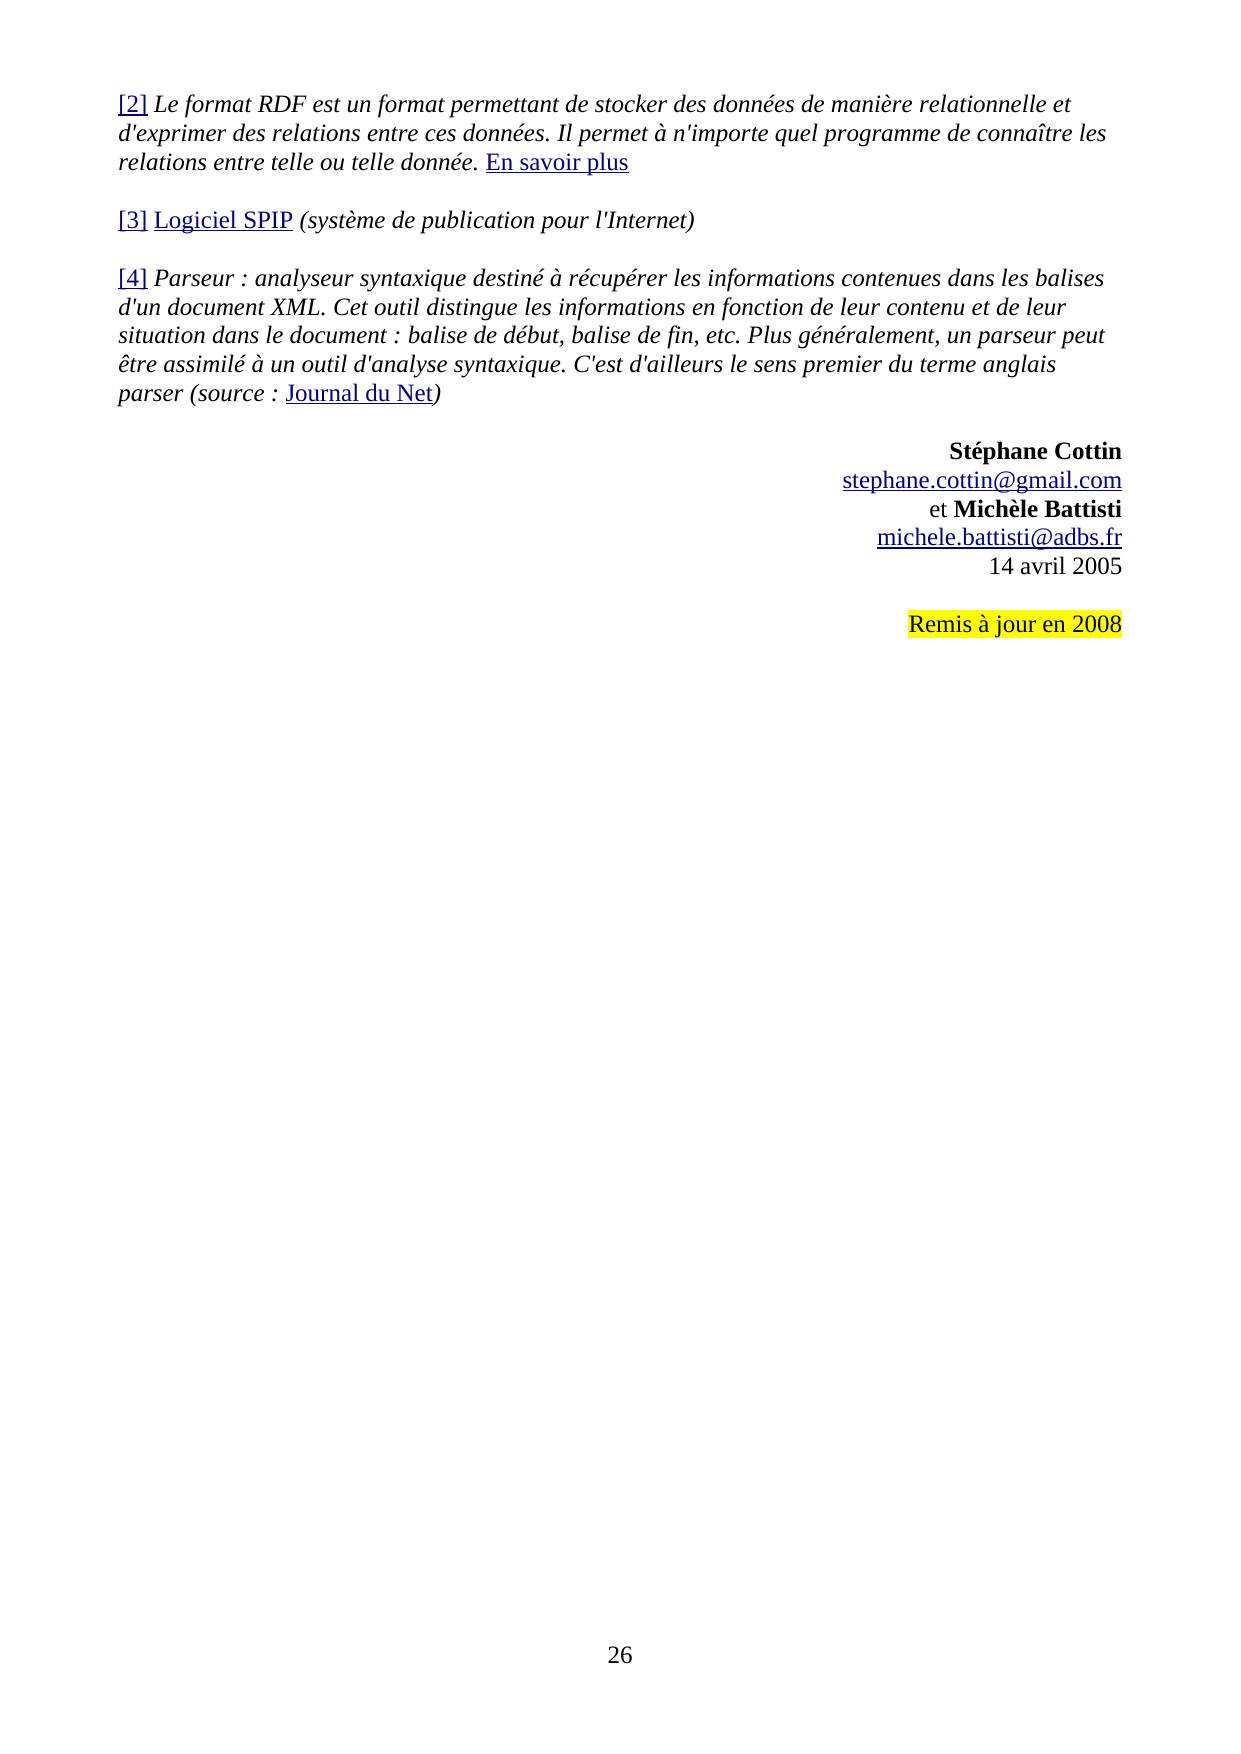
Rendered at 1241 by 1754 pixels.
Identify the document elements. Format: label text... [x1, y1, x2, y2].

text [2] Le format RDF est un format permettant de stocker des données de manière relationnelle et d'exprimer des relations entre ces données. Il permet à n'importe quel programme de connaître les relations entre telle ou telle donnée. En savoir plus [118, 89, 1122, 175]
text Remis à jour en 2008 [118, 609, 1122, 638]
text [4] Parseur : analyseur syntaxique destiné à récupérer les informations contenues dans les balises d'un document XML. Cet outil distingue les informations en fonction de leur contenu et de leur situation dans le document : balise de début, balise de fin, etc. Plus généralement, un parseur peut être assimilé à un outil d'analyse syntaxique. C'est d'ailleurs le sens premier du terme anglais parser (source : Journal du Net) [118, 263, 1122, 407]
text [3] Logiciel SPIP (système de publication pour l'Internet) [118, 205, 1122, 233]
text Stéphane Cottin stephane.cottin@gmail.com et Michèle Battisti michele.battisti@adbs.fr 14 avril 2005 [118, 436, 1122, 580]
